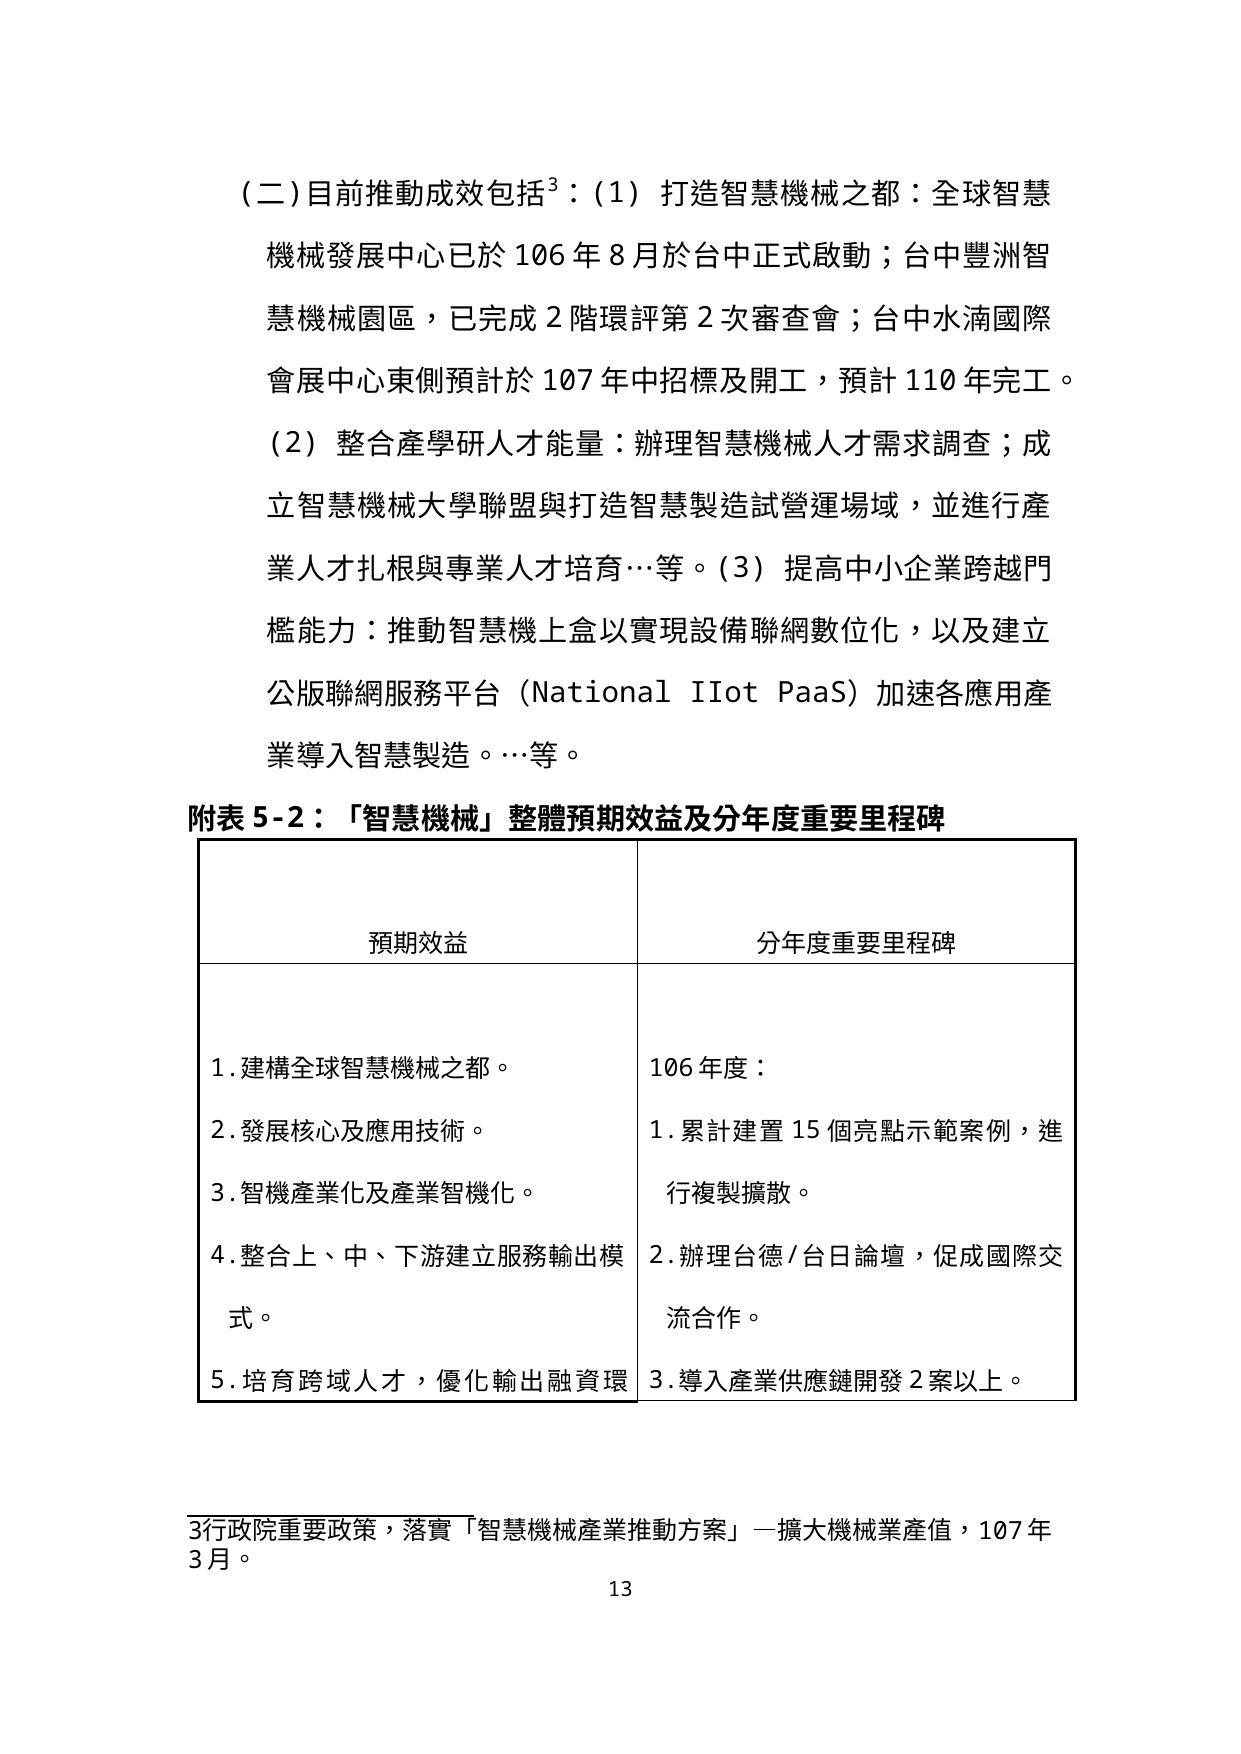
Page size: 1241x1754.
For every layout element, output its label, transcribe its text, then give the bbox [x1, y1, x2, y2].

table_header 預期效益 [200, 841, 637, 962]
text (二)目前推動成效包括：(1) 打造智慧機械之都：全球智慧機械發展中心已於106年8月於台中正式啟動；台中豐洲智慧機械園區，已完成2階環評第2次審查會；台中水湳國際會展中心東側預計於107年中招標及開工，預計110年完工。(2) 整合產學研人才能量：辦理智慧機械人才需求調查；成立智慧機械大學聯盟與打造智慧製造試營運場域，並進行產業人才扎根與專業人才培育…等。(3) 提高中小企業跨越門檻能力：推動智慧機上盒以實現設備聯網數位化，以及建立公版聯網服務平台（National IIot PaaS）加速各應用產業導入智慧製造。…等。 [237, 150, 1053, 775]
table_cell 1.建構全球智慧機械之都。 2.發展核心及應用技術。 3.智機產業化及產業智機化。 4.整合上、中、下游建立服務輸出模式。 5.培育跨域人才，優化輸出融資環 [200, 964, 637, 1400]
table_header 分年度重要里程碑 [638, 841, 1074, 962]
text 行政院重要政策，落實「智慧機械產業推動方案」—擴大機械業產值，107年3月。 [188, 1516, 1053, 1574]
text 附表5-2：「智慧機械」整體預期效益及分年度重要里程碑 [187, 775, 1053, 837]
table_cell 106年度： 1.累計建置15個亮點示範案例，進行複製擴散。 2.辦理台德/台日論壇，促成國際交流合作。 3.導入產業供應鏈開發2案以上。 [638, 964, 1074, 1400]
